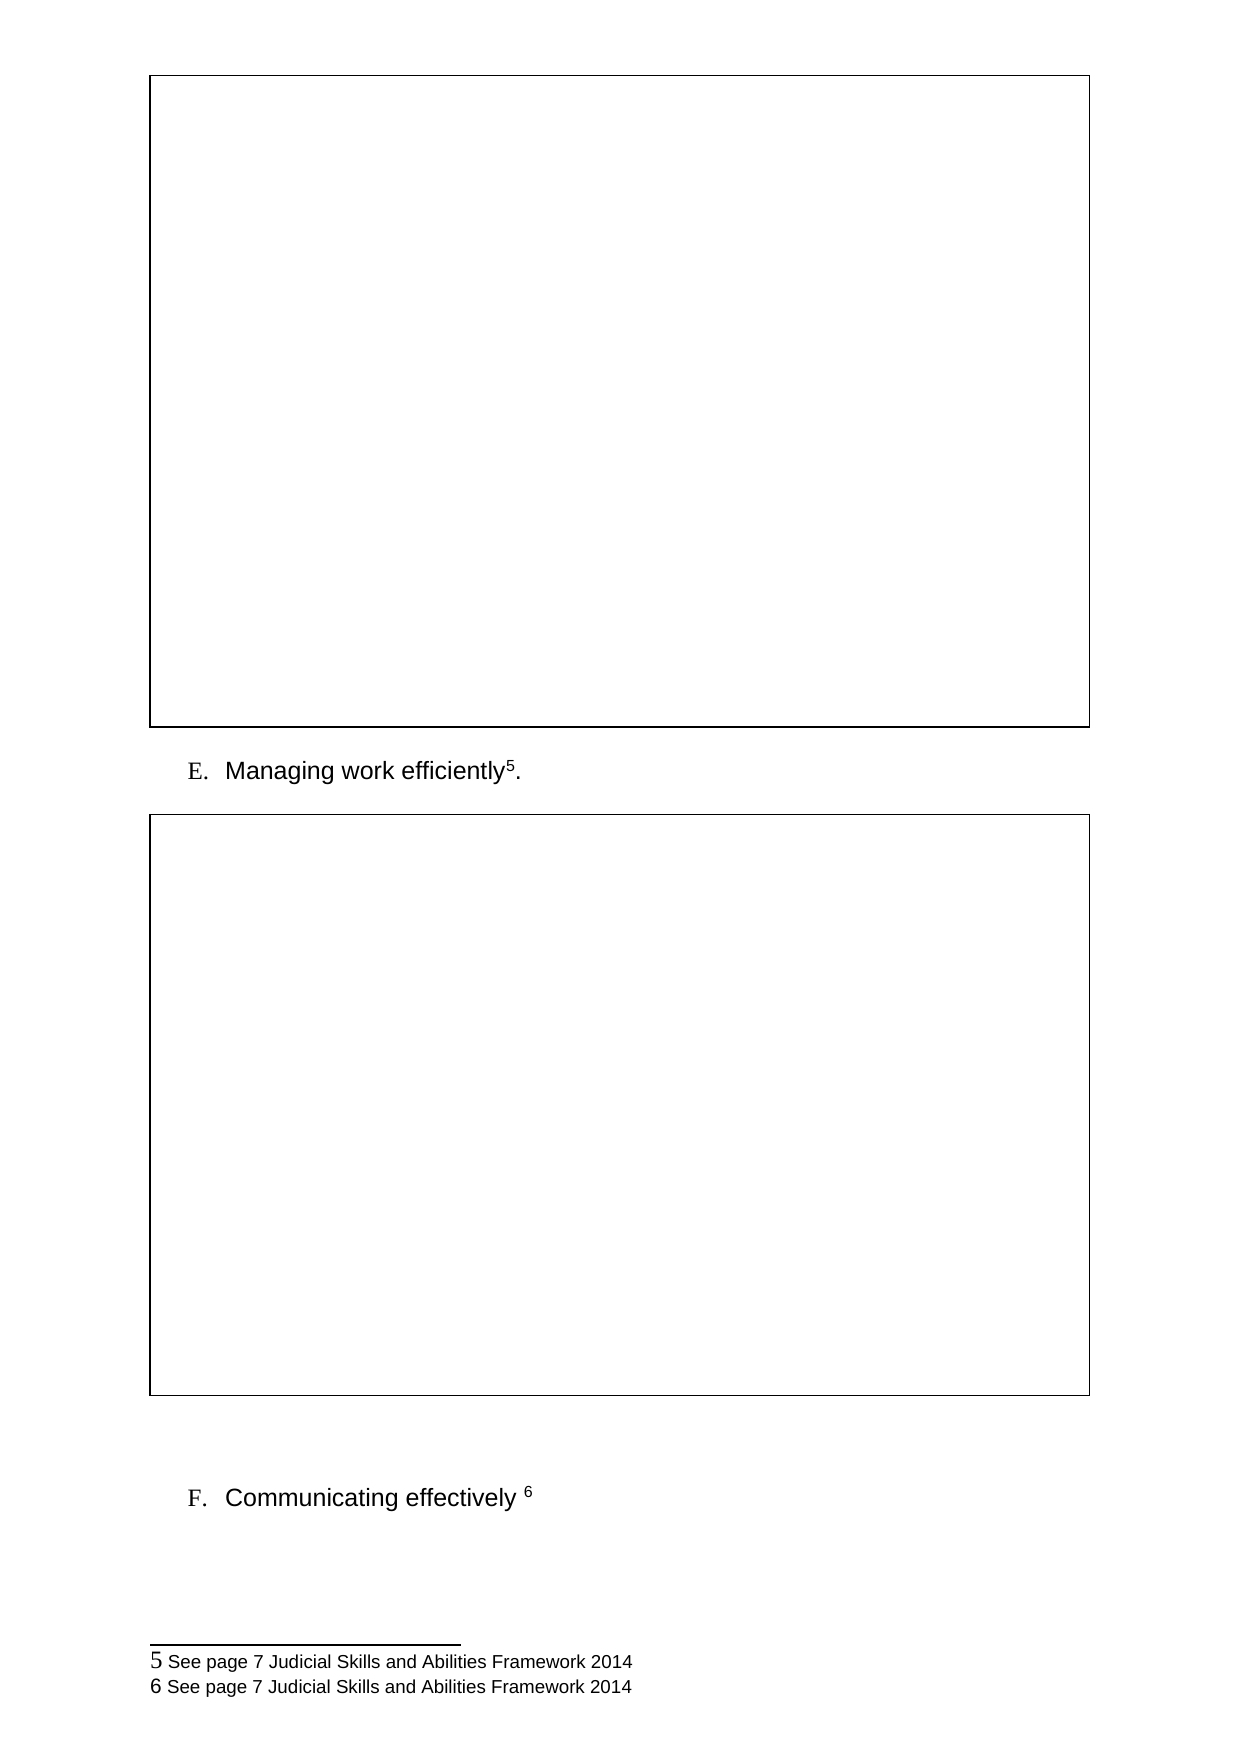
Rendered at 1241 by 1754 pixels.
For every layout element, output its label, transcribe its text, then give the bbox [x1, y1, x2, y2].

list See page 7 Judicial Skills and Abilities Framework 2014 [150, 1645, 1090, 1674]
table_header [151, 815, 1089, 1395]
list Managing work efficiently. [187, 756, 1090, 785]
list See page 7 Judicial Skills and Abilities Framework 2014 [150, 1674, 1090, 1698]
table_header [151, 76, 1089, 726]
list Communicating effectively [187, 1482, 1090, 1511]
